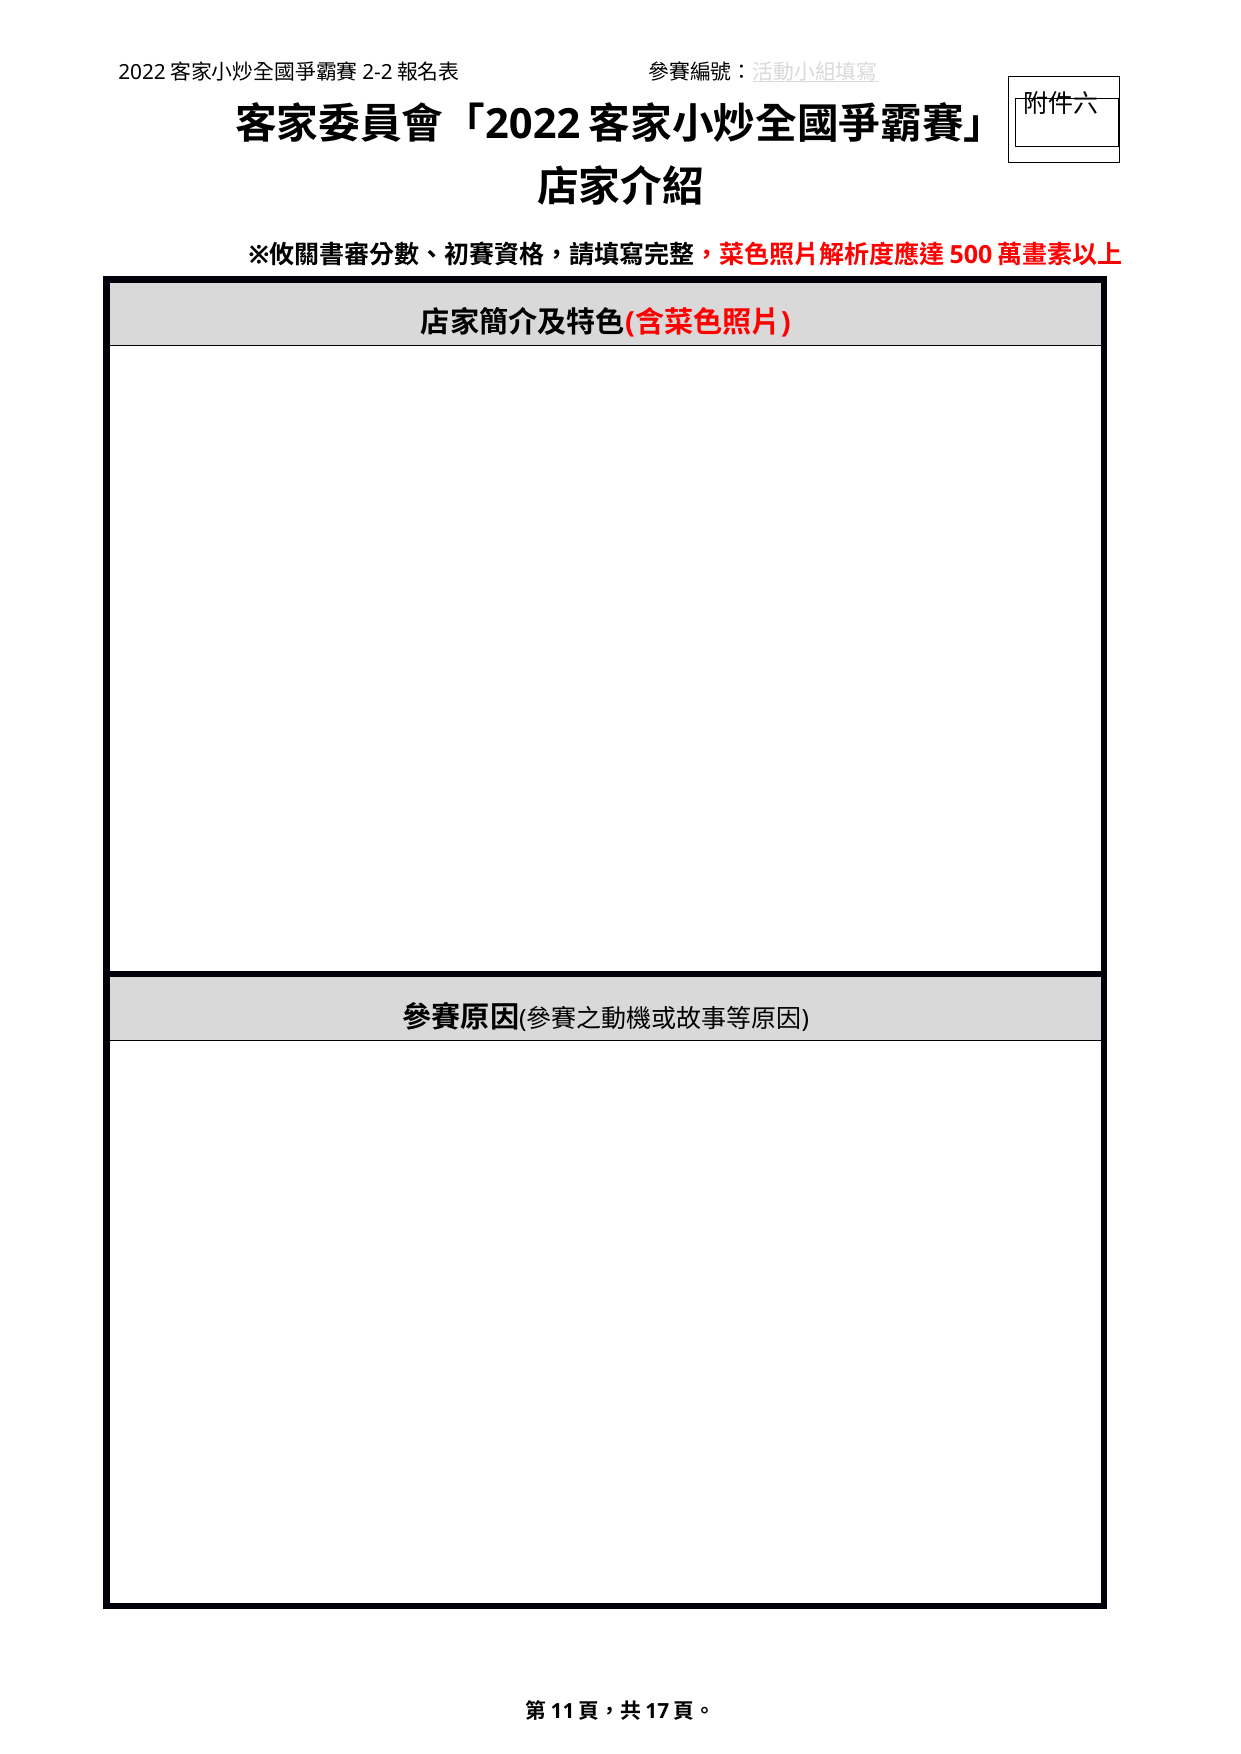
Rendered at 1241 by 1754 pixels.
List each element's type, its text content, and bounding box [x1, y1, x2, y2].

table_header 店家簡介及特色(含菜色照片) [110, 283, 1101, 345]
text [1009, 89, 1119, 151]
text 客家委員會「2022客家小炒全國爭霸賽」 [118, 89, 1008, 151]
table_cell 參賽原因(參賽之動機或故事等原因) [110, 977, 1101, 1040]
table_cell [110, 346, 1101, 971]
text 附件六 [1023, 84, 1104, 120]
text 店家介紹 [118, 151, 1122, 214]
text ※攸關書審分數、初賽資格，請填寫完整，菜色照片解析度應達500萬畫素以上 [118, 214, 1122, 276]
table_cell [110, 1041, 1101, 1603]
